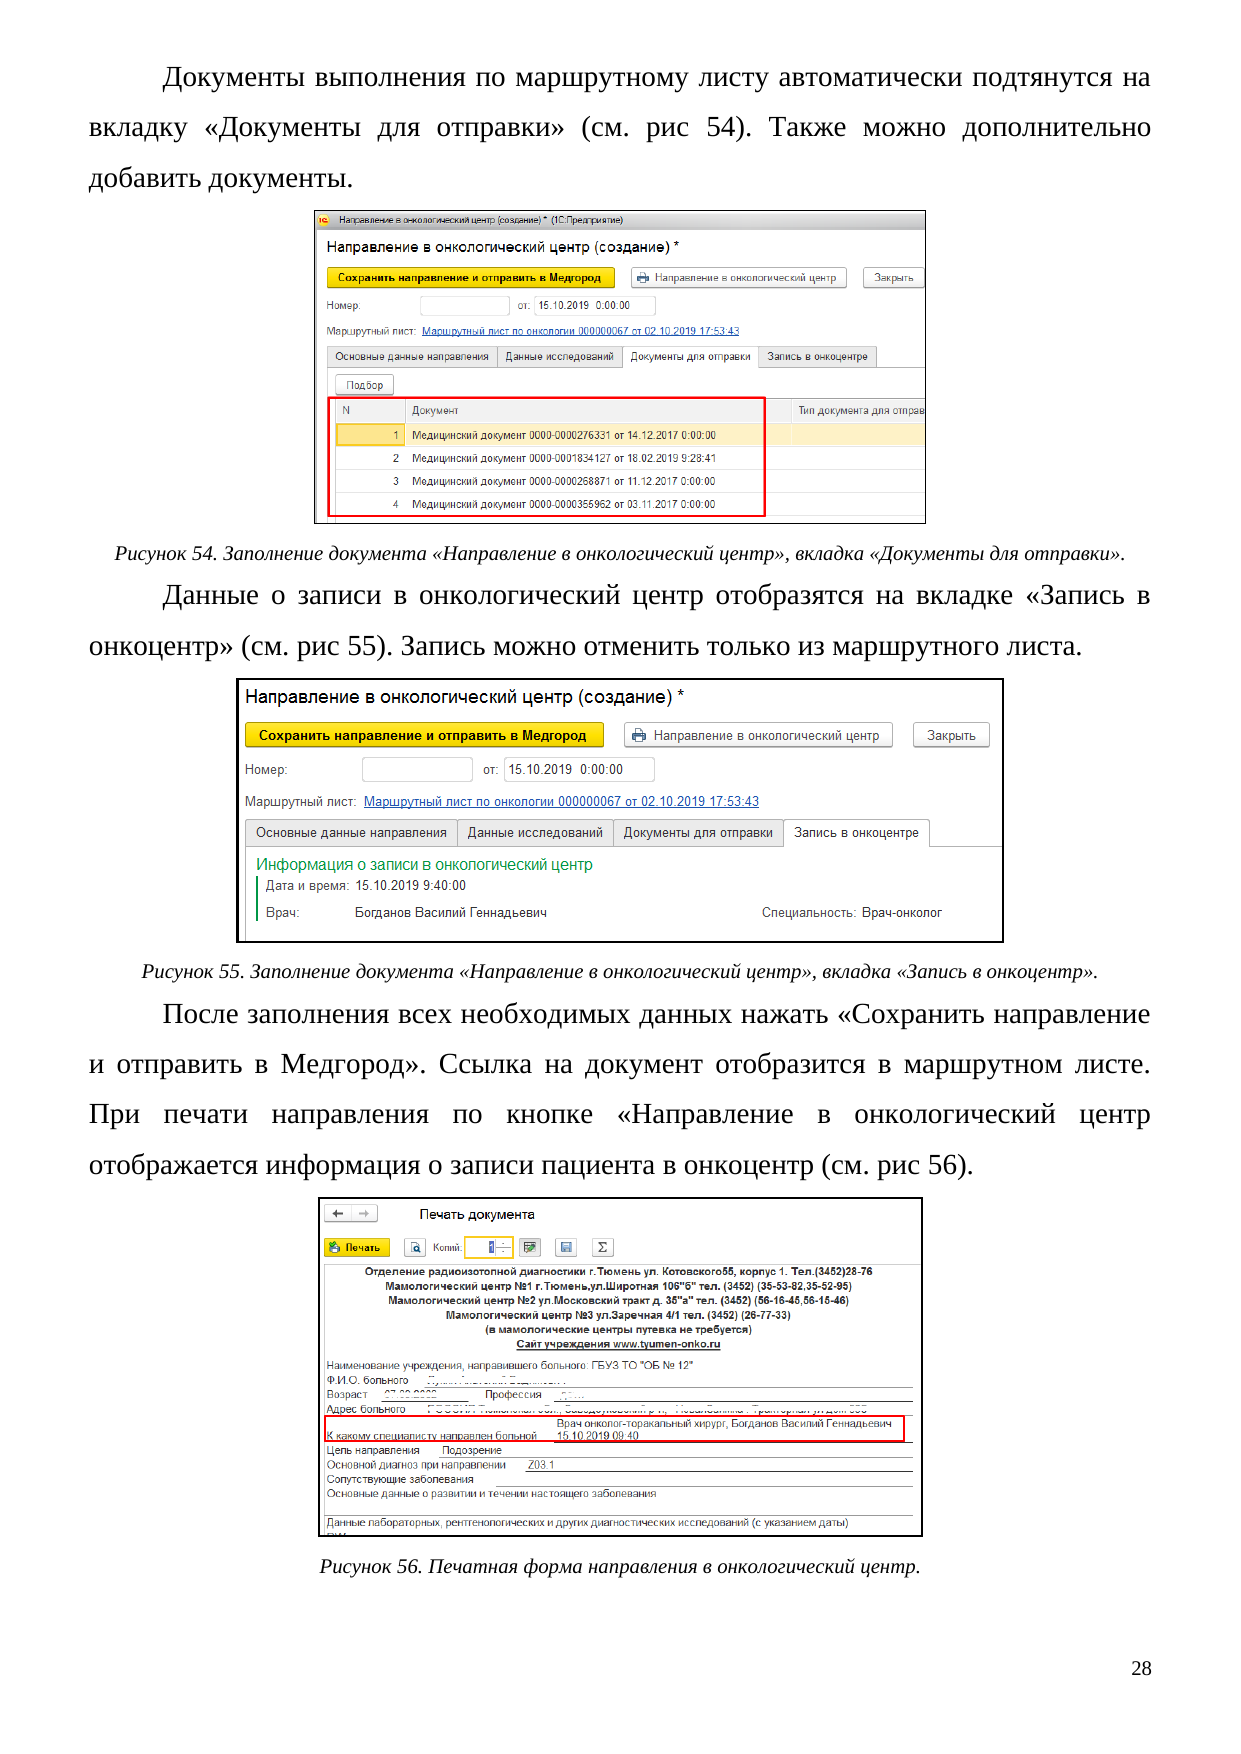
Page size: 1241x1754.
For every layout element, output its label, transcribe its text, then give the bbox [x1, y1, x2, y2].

text Рисунок 55. Заполнение документа «Направление в онкологический центр», вкладка «Запись в онкоцентр». [89, 959, 1152, 983]
text Данные о записи в онкологический центр отобразятся на вкладке «Запись в онкоцентр» (см. рис 55). Запись можно отменить только из маршрутного листа. [89, 577, 1152, 661]
picture [239, 680, 1002, 941]
text Рисунок 54. Заполнение документа «Направление в онкологический центр», вкладка «Документы для отправки». [89, 541, 1152, 565]
text Рисунок 56. Печатная форма направления в онкологический центр. [89, 1554, 1152, 1578]
text Документы выполнения по маршрутному листу автоматически подтянутся на вкладку «Документы для отправки» (см. рис 54). Также можно дополнительно добавить документы. [89, 59, 1152, 193]
picture [315, 211, 925, 523]
text После заполнения всех необходимых данных нажать «Сохранить направление и отправить в Медгород». Ссылка на документ отобразится в маршрутном листе. При печати направления по кнопке «Направление в онкологический центр отображается информация о записи пациента в онкоцентр (см. рис 56). [89, 996, 1152, 1180]
picture [320, 1199, 921, 1535]
